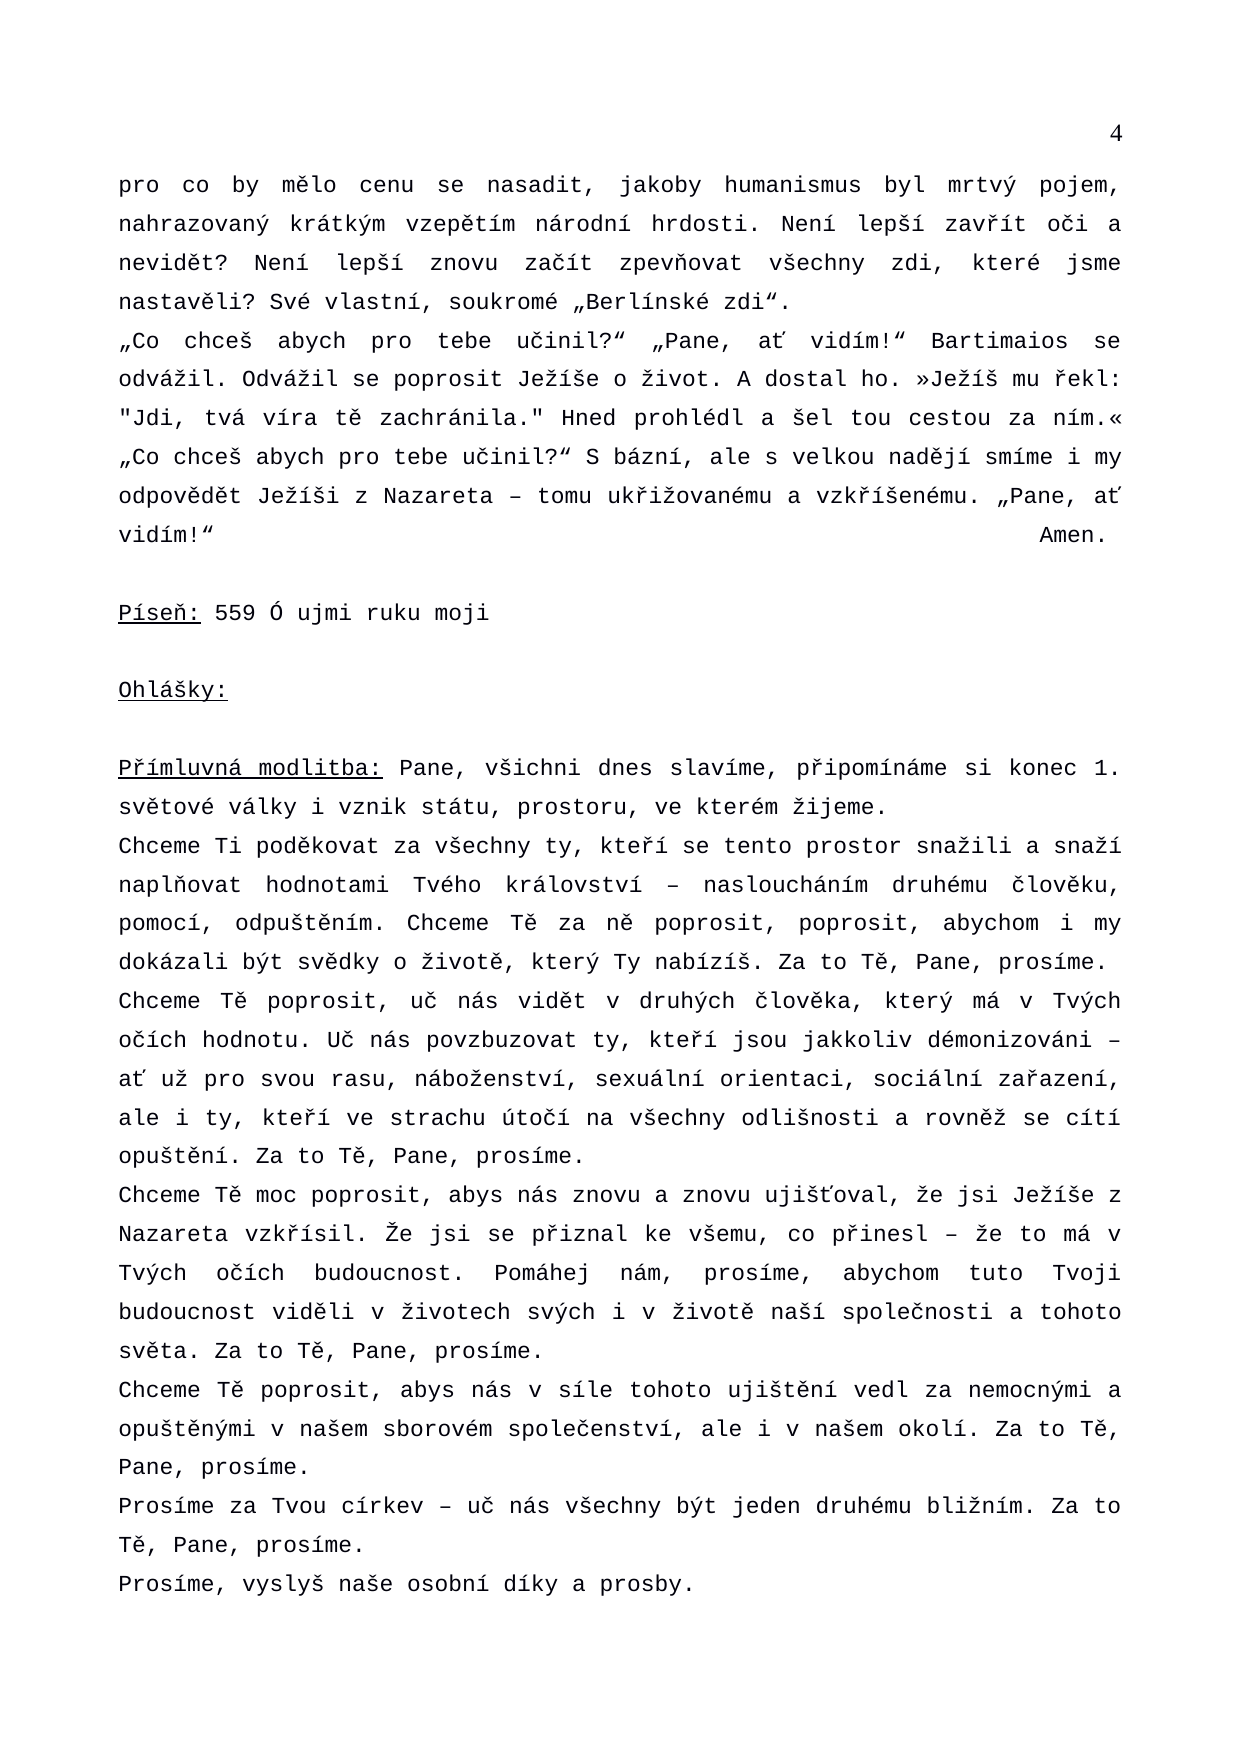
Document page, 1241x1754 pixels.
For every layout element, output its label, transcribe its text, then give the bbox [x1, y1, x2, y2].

text „Co chceš abych pro tebe učinil?“ „Pane, ať vidím!“ Bartimaios se odvážil. Odvážil se poprosit Ježíše o život. A dostal ho. »Ježíš mu řekl: "Jdi, tvá víra tě zachránila." Hned prohlédl a šel tou cestou za ním.« „Co chceš abych pro tebe učinil?“ S bázní, ale s velkou nadějí smíme i my odpovědět Ježíši z Nazareta – tomu ukřižovanému a vzkříšenému. „Pane, ať vidím!“ Amen. [118, 329, 1122, 549]
text Přímluvná modlitba: Pane, všichni dnes slavíme, připomínáme si konec 1. světové války i vznik státu, prostoru, ve kterém žijeme. [118, 756, 1122, 821]
text Chceme Tě moc poprosit, abys nás znovu a znovu ujišťoval, že jsi Ježíše z Nazareta vzkřísil. Že jsi se přiznal ke všemu, co přinesl – že to má v Tvých očích budoucnost. Pomáhej nám, prosíme, abychom tuto Tvoji budoucnost viděli v životech svých i v životě naší společnosti a tohoto světa. Za to Tě, Pane, prosíme. [118, 1184, 1122, 1365]
text Chceme Tě poprosit, uč nás vidět v druhých člověka, který má v Tvých očích hodnotu. Uč nás povzbuzovat ty, kteří jsou jakkoliv démonizováni – ať už pro svou rasu, náboženství, sexuální orientaci, sociální zařazení, ale i ty, kteří ve strachu útočí na všechny odlišnosti a rovněž se cítí opuštění. Za to Tě, Pane, prosíme. [118, 989, 1122, 1171]
text Chceme Ti poděkovat za všechny ty, kteří se tento prostor snažili a snaží naplňovat hodnotami Tvého království – nasloucháním druhému člověku, pomocí, odpuštěním. Chceme Tě za ně poprosit, poprosit, abychom i my dokázali být svědky o životě, který Ty nabízíš. Za to Tě, Pane, prosíme. [118, 834, 1122, 977]
text pro co by mělo cenu se nasadit, jakoby humanismus byl mrtvý pojem, nahrazovaný krátkým vzepětím národní hrdosti. Není lepší zavřít oči a nevidět? Není lepší znovu začít zpevňovat všechny zdi, které jsme nastavěli? Své vlastní, soukromé „Berlínské zdi“. [118, 173, 1122, 316]
text Prosíme za Tvou církev – uč nás všechny být jeden druhému bližním. Za to Tě, Pane, prosíme. [118, 1494, 1122, 1559]
text Prosíme, vyslyš naše osobní díky a prosby. [118, 1572, 1122, 1598]
text Chceme Tě poprosit, abys nás v síle tohoto ujištění vedl za nemocnými a opuštěnými v našem sborovém společenství, ale i v našem okolí. Za to Tě, Pane, prosíme. [118, 1378, 1122, 1482]
text Ohlášky: [118, 679, 1122, 704]
text Píseň: 559 Ó ujmi ruku moji [118, 601, 1122, 627]
